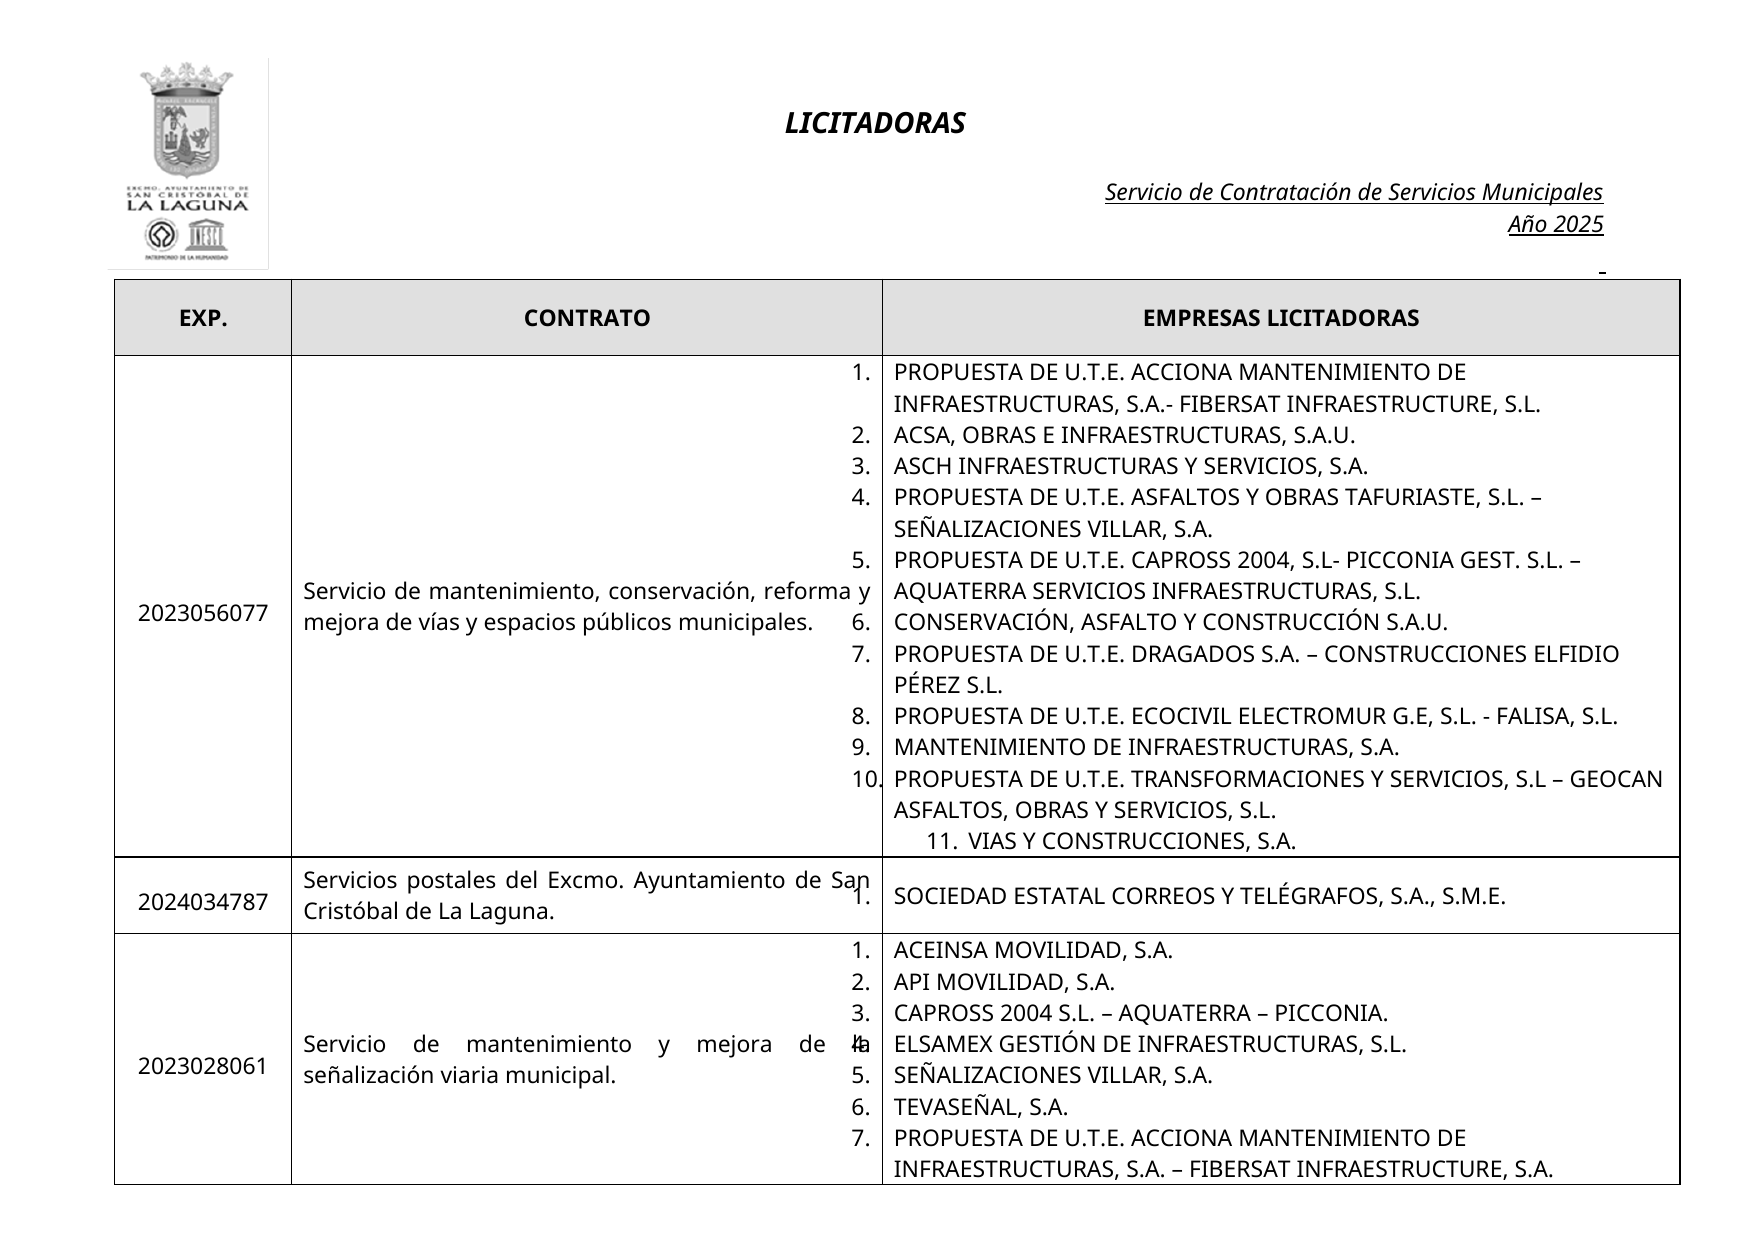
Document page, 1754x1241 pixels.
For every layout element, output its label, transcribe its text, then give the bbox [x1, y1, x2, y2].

table_header CONTRATO [292, 280, 882, 355]
table_cell 2023028061 [115, 934, 291, 1184]
table_cell Servicio de mantenimiento y mejora de la señalización viaria municipal. [292, 934, 882, 1184]
table_cell ACEINSA MOVILIDAD, S.A. API MOVILIDAD, S.A. CAPROSS 2004 S.L. – AQUATERRA – PICCONIA. ELSAMEX GESTIÓN DE INFRAESTRUCTURAS, S.L. SEÑALIZACIONES VILLAR, S.A. TEVASEÑAL, S.A. PROPUESTA DE U.T.E. ACCIONA MANTENIMIENTO DE INFRAESTRUCTURAS, S.A. – FIBERSAT INFRAESTRUCTURE, S.A. [883, 934, 1679, 1184]
table_header EXP. [115, 280, 291, 355]
table_cell 2023056077 [115, 356, 291, 856]
table_cell 2024034787 [115, 858, 291, 933]
table_header EMPRESAS LICITADORAS [883, 280, 1679, 355]
table_cell PROPUESTA DE U.T.E. ACCIONA MANTENIMIENTO DE INFRAESTRUCTURAS, S.A.- FIBERSAT INFRAESTRUCTURE, S.L. ACSA, OBRAS E INFRAESTRUCTURAS, S.A.U. ASCH INFRAESTRUCTURAS Y SERVICIOS, S.A. PROPUESTA DE U.T.E. ASFALTOS Y OBRAS TAFURIASTE, S.L. – SEÑALIZACIONES VILLAR, S.A. PROPUESTA DE U.T.E. CAPROSS 2004, S.L- PICCONIA GEST. S.L. – AQUATERRA SERVICIOS INFRAESTRUCTURAS, S.L. CONSERVACIÓN, ASFALTO Y CONSTRUCCIÓN S.A.U. PROPUESTA DE U.T.E. DRAGADOS S.A. – CONSTRUCCIONES ELFIDIO PÉREZ S.L. PROPUESTA DE U.T.E. ECOCIVIL ELECTROMUR G.E, S.L. - FALISA, S.L. MANTENIMIENTO DE INFRAESTRUCTURAS, S.A. PROPUESTA DE U.T.E. TRANSFORMACIONES Y SERVICIOS, S.L – GEOCAN ASFALTOS, OBRAS Y SERVICIOS, S.L. VIAS Y CONSTRUCCIONES, S.A. [883, 356, 1679, 856]
table_cell SOCIEDAD ESTATAL CORREOS Y TELÉGRAFOS, S.A., S.M.E. [883, 858, 1679, 933]
table_cell Servicio de mantenimiento, conservación, reforma y mejora de vías y espacios públicos municipales. [292, 356, 882, 856]
table_cell Servicios postales del Excmo. Ayuntamiento de San Cristóbal de La Laguna. [292, 858, 882, 933]
